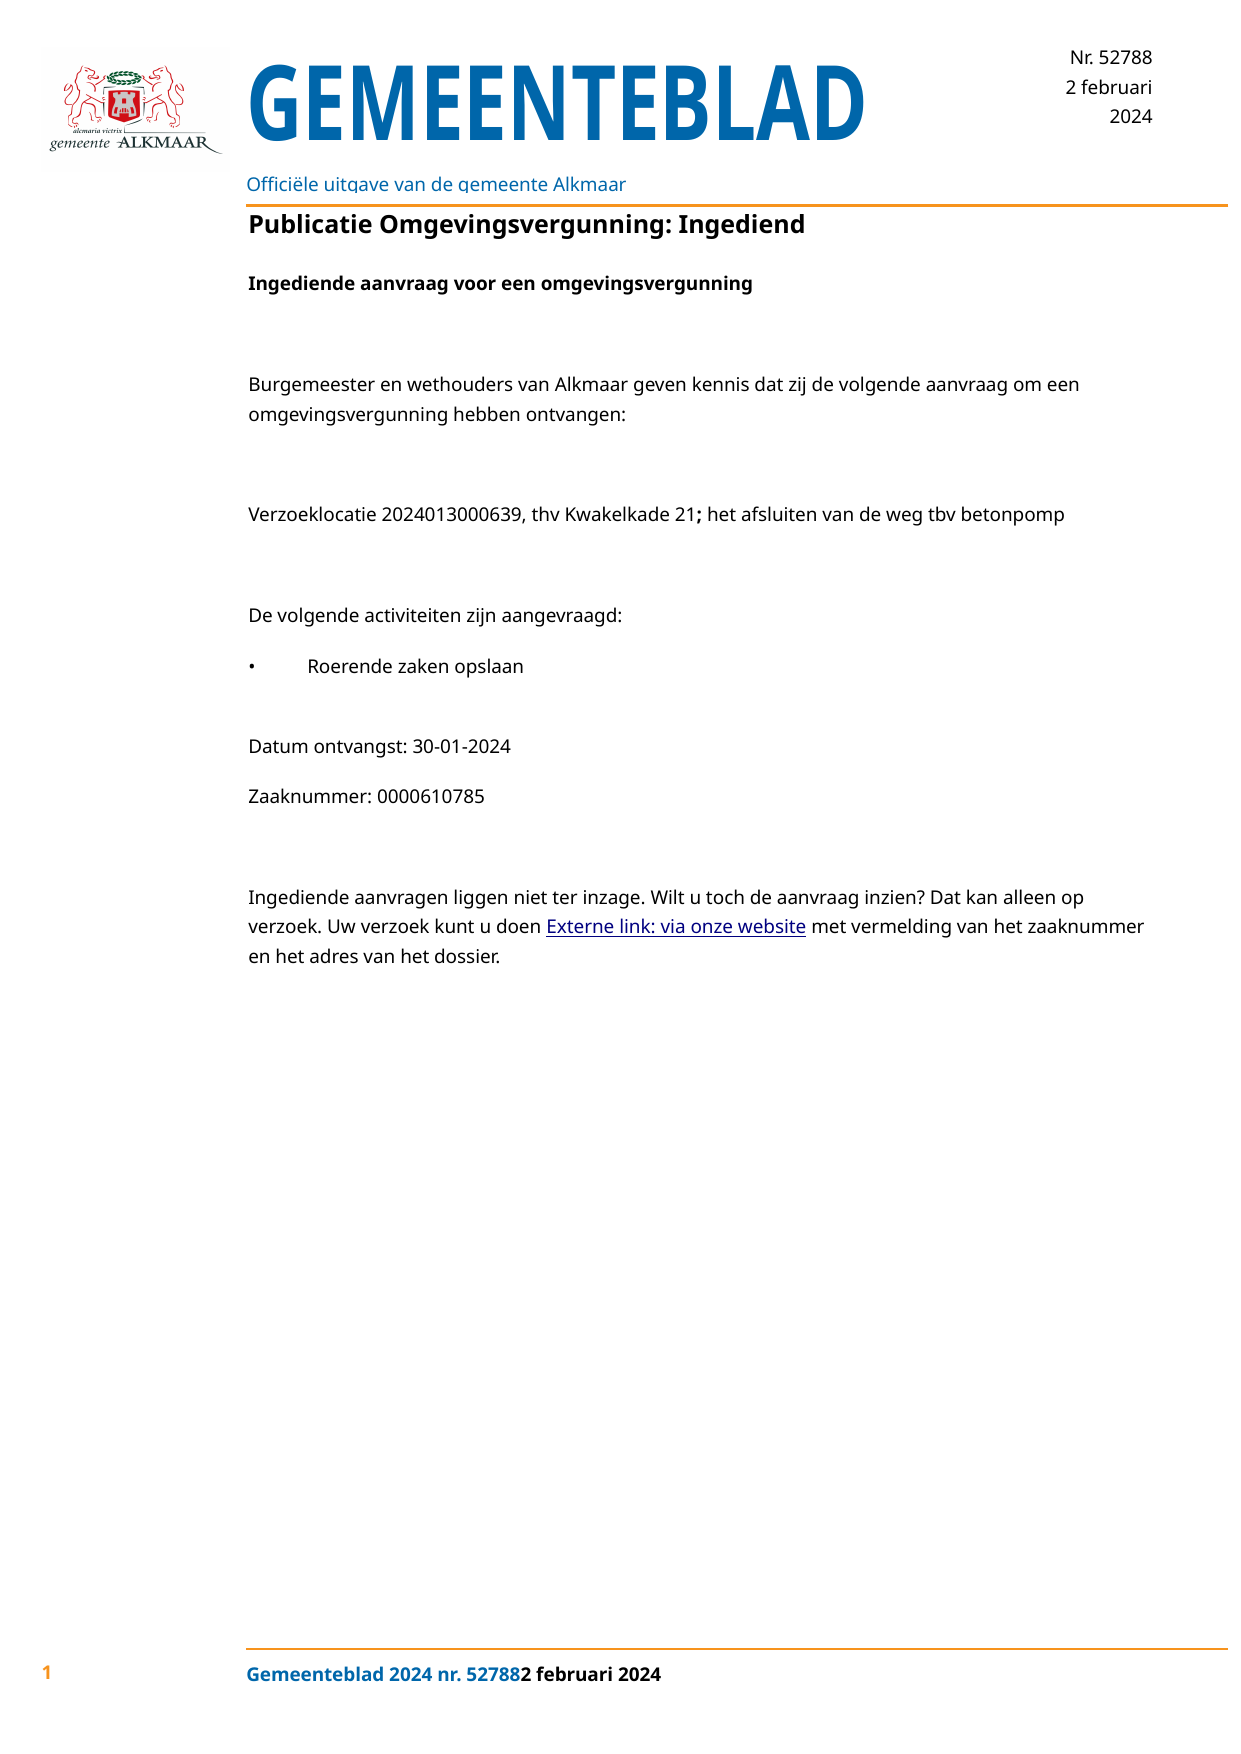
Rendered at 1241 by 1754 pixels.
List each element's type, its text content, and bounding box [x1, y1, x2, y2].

text Ingediende aanvragen liggen niet ter inzage. Wilt u toch de aanvraag inzien? Dat kan alleen op verzoek. Uw verzoek kunt u doen Externe link: via onze website met vermelding van het zaaknummer en het adres van het dossier. [248, 884, 1152, 969]
text Zaaknummer: 0000610785 [248, 783, 1152, 809]
text De volgende activiteiten zijn aangevraagd: [248, 602, 1152, 628]
text Ingediende aanvraag voor een omgevingsvergunning [248, 270, 1152, 296]
text Burgemeester en wethouders van Alkmaar geven kennis dat zij de volgende aanvraag om een omgevingsvergunning hebben ontvangen: [248, 371, 1152, 426]
picture [41, 47, 231, 172]
text Datum ontvangst: 30-01-2024 [248, 733, 1152, 758]
list Roerende zaken opslaan [248, 653, 1152, 678]
text Publicatie Omgevingsvergunning: Ingediend [248, 207, 1152, 241]
text Verzoeklocatie 2024013000639, thv Kwakelkade 21; het afsluiten van de weg tbv betonpomp [248, 502, 1152, 527]
